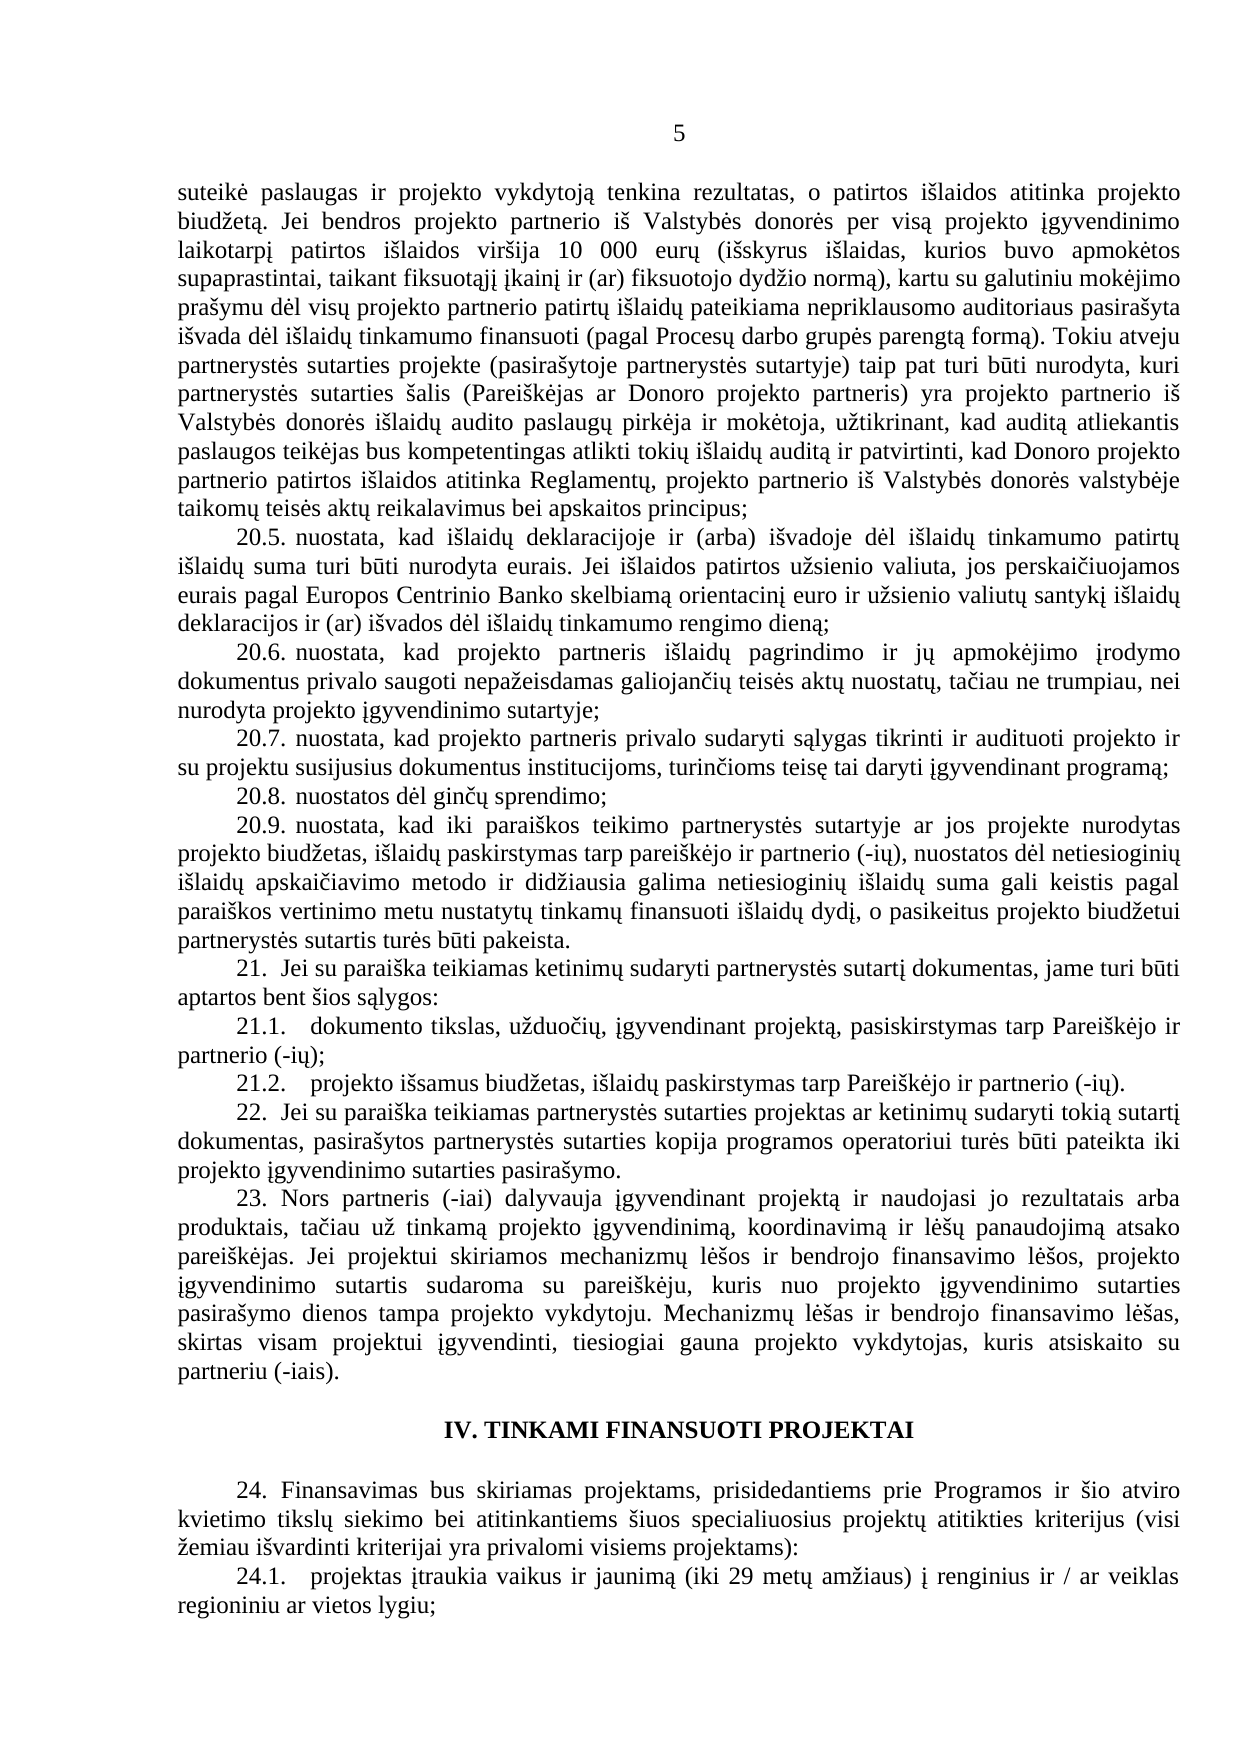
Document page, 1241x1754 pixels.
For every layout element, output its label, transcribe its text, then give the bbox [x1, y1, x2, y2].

text 20.5. nuostata, kad išlaidų deklaracijoje ir (arba) išvadoje dėl išlaidų tinkamumo patirtų išlaidų suma turi būti nurodyta eurais. Jei išlaidos patirtos užsienio valiuta, jos perskaičiuojamos eurais pagal Europos Centrinio Banko skelbiamą orientacinį euro ir užsienio valiutų santykį išlaidų deklaracijos ir (ar) išvados dėl išlaidų tinkamumo rengimo dieną; [177, 522, 1181, 637]
text 21.1. dokumento tikslas, užduočių, įgyvendinant projektą, pasiskirstymas tarp Pareiškėjo ir partnerio (-ių); [177, 1011, 1181, 1068]
text 23. Nors partneris (-iai) dalyvauja įgyvendinant projektą ir naudojasi jo rezultatais arba produktais, tačiau už tinkamą projekto įgyvendinimą, koordinavimą ir lėšų panaudojimą atsako pareiškėjas. Jei projektui skiriamos mechanizmų lėšos ir bendrojo finansavimo lėšos, projekto įgyvendinimo sutartis sudaroma su pareiškėju, kuris nuo projekto įgyvendinimo sutarties pasirašymo dienos tampa projekto vykdytoju. Mechanizmų lėšas ir bendrojo finansavimo lėšas, skirtas visam projektui įgyvendinti, tiesiogiai gauna projekto vykdytojas, kuris atsiskaito su partneriu (-iais). [177, 1183, 1181, 1385]
text 20.9. nuostata, kad iki paraiškos teikimo partnerystės sutartyje ar jos projekte nurodytas projekto biudžetas, išlaidų paskirstymas tarp pareiškėjo ir partnerio (-ių), nuostatos dėl netiesioginių išlaidų apskaičiavimo metodo ir didžiausia galima netiesioginių išlaidų suma gali keistis pagal paraiškos vertinimo metu nustatytų tinkamų finansuoti išlaidų dydį, o pasikeitus projekto biudžetui partnerystės sutartis turės būti pakeista. [177, 810, 1181, 953]
text 24. Finansavimas bus skiriamas projektams, prisidedantiems prie Programos ir šio atviro kvietimo tikslų siekimo bei atitinkantiems šiuos specialiuosius projektų atitikties kriterijus (visi žemiau išvardinti kriterijai yra privalomi visiems projektams): [177, 1475, 1181, 1561]
text IV. TINKAMI FINANSUOTI PROJEKTAI [177, 1415, 1181, 1444]
text 22. Jei su paraiška teikiamas partnerystės sutarties projektas ar ketinimų sudaryti tokią sutartį dokumentas, pasirašytos partnerystės sutarties kopija programos operatoriui turės būti pateikta iki projekto įgyvendinimo sutarties pasirašymo. [177, 1097, 1181, 1183]
text 20.7. nuostata, kad projekto partneris privalo sudaryti sąlygas tikrinti ir audituoti projekto ir su projektu susijusius dokumentus institucijoms, turinčioms teisę tai daryti įgyvendinant programą; [177, 723, 1181, 781]
text 21.2. projekto išsamus biudžetas, išlaidų paskirstymas tarp Pareiškėjo ir partnerio (-ių). [177, 1068, 1181, 1097]
text 20.8. nuostatos dėl ginčų sprendimo; [177, 781, 1181, 810]
text 20.6. nuostata, kad projekto partneris išlaidų pagrindimo ir jų apmokėjimo įrodymo dokumentus privalo saugoti nepažeisdamas galiojančių teisės aktų nuostatų, tačiau ne trumpiau, nei nurodyta projekto įgyvendinimo sutartyje; [177, 637, 1181, 723]
text 24.1. projektas įtraukia vaikus ir jaunimą (iki 29 metų amžiaus) į renginius ir / ar veiklas regioniniu ar vietos lygiu; [177, 1561, 1181, 1619]
text 21. Jei su paraiška teikiamas ketinimų sudaryti partnerystės sutartį dokumentas, jame turi būti aptartos bent šios sąlygos: [177, 953, 1181, 1011]
text suteikė paslaugas ir projekto vykdytoją tenkina rezultatas, o patirtos išlaidos atitinka projekto biudžetą. Jei bendros projekto partnerio iš Valstybės donorės per visą projekto įgyvendinimo laikotarpį patirtos išlaidos viršija 10 000 eurų (išskyrus išlaidas, kurios buvo apmokėtos supaprastintai, taikant fiksuotąjį įkainį ir (ar) fiksuotojo dydžio normą), kartu su galutiniu mokėjimo prašymu dėl visų projekto partnerio patirtų išlaidų pateikiama nepriklausomo auditoriaus pasirašyta išvada dėl išlaidų tinkamumo finansuoti (pagal Procesų darbo grupės parengtą formą). Tokiu atveju partnerystės sutarties projekte (pasirašytoje partnerystės sutartyje) taip pat turi būti nurodyta, kuri partnerystės sutarties šalis (Pareiškėjas ar Donoro projekto partneris) yra projekto partnerio iš Valstybės donorės išlaidų audito paslaugų pirkėja ir mokėtoja, užtikrinant, kad auditą atliekantis paslaugos teikėjas bus kompetentingas atlikti tokių išlaidų auditą ir patvirtinti, kad Donoro projekto partnerio patirtos išlaidos atitinka Reglamentų, projekto partnerio iš Valstybės donorės valstybėje taikomų teisės aktų reikalavimus bei apskaitos principus; [177, 177, 1181, 522]
